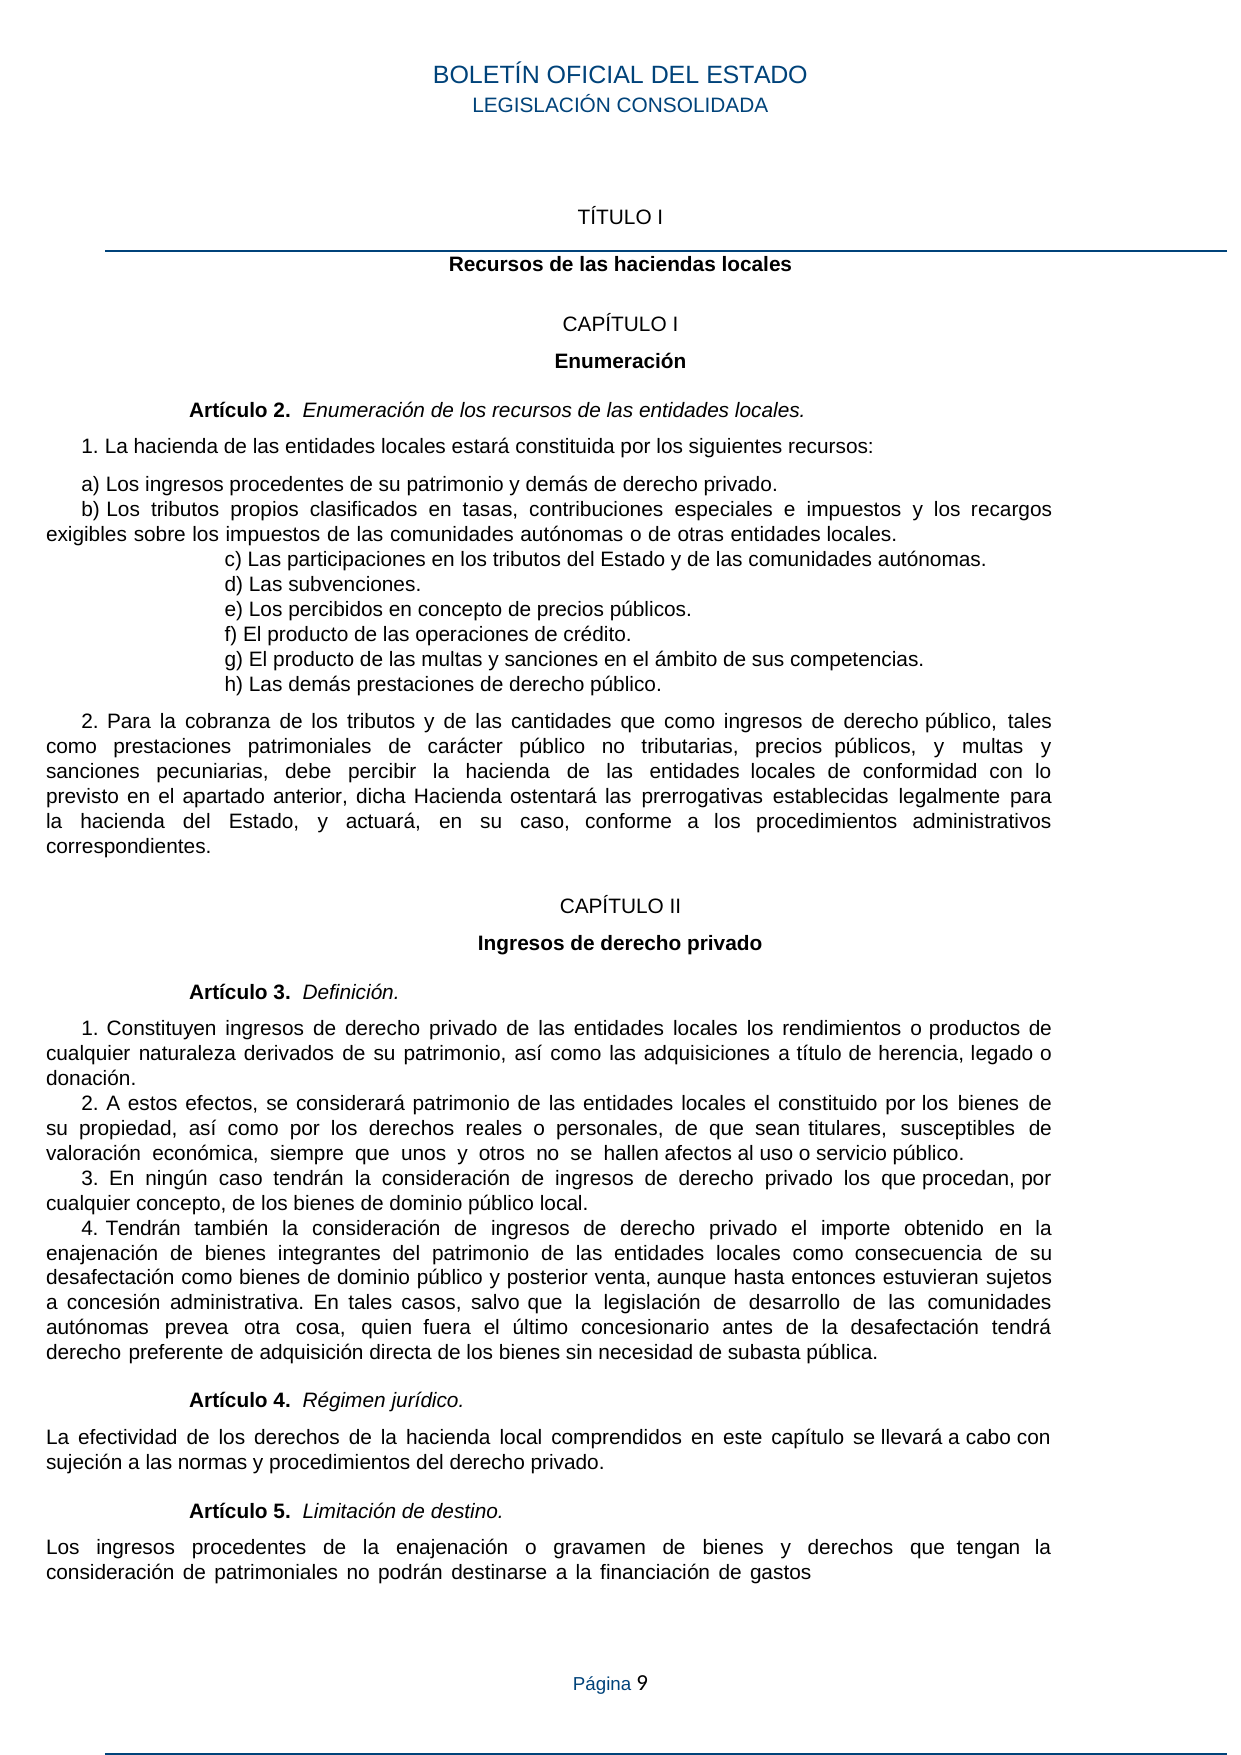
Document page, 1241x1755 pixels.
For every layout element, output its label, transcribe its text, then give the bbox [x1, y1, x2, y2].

text Los ingresos procedentes de la enajenación o gravamen de bienes y derechos que tengan la consideración de patrimoniales no podrán destinarse a la financiación de gastos [46, 1535, 1052, 1584]
list Tendrán también la consideración de ingresos de derecho privado el importe obtenido en la enajenación de bienes integrantes del patrimonio de las entidades locales como consecuencia de su desafectación como bienes de dominio público y posterior venta, aunque hasta entonces estuvieran sujetos a concesión administrativa. En tales casos, salvo que la legislación de desarrollo de las comunidades autónomas prevea otra cosa, quien fuera el último concesionario antes de la desafectación tendrá derecho preferente de adquisición directa de los bienes sin necesidad de subasta pública. [46, 1215, 1052, 1364]
text Artículo 3. Definición. [189, 979, 1195, 1003]
list Los percibidos en concepto de precios públicos. [224, 597, 1195, 621]
list Para la cobranza de los tributos y de las cantidades que como ingresos de derecho público, tales como prestaciones patrimoniales de carácter público no tributarias, precios públicos, y multas y sanciones pecuniarias, debe percibir la hacienda de las entidades locales de conformidad con lo previsto en el apartado anterior, dicha Hacienda ostentará las prerrogativas establecidas legalmente para la hacienda del Estado, y actuará, en su caso, conforme a los procedimientos administrativos correspondientes. [46, 709, 1052, 858]
list Las subvenciones. [224, 572, 1195, 596]
list Las participaciones en los tributos del Estado y de las comunidades autónomas. [224, 547, 1195, 571]
text CAPÍTULO I [46, 312, 1195, 336]
text Artículo 4. Régimen jurídico. [189, 1388, 1195, 1412]
list A estos efectos, se considerará patrimonio de las entidades locales el constituido por los bienes de su propiedad, así como por los derechos reales o personales, de que sean titulares, susceptibles de valoración económica, siempre que unos y otros no se hallen afectos al uso o servicio público. [46, 1091, 1052, 1165]
subtitle Ingresos de derecho privado [189, 931, 1195, 955]
list Las demás prestaciones de derecho público. [224, 672, 1195, 696]
subtitle Recursos de las haciendas locales [46, 242, 1195, 276]
subtitle Enumeración [46, 349, 1195, 373]
text La efectividad de los derechos de la hacienda local comprendidos en este capítulo se llevará a cabo con sujeción a las normas y procedimientos del derecho privado. [46, 1425, 1052, 1474]
text Artículo 5. Limitación de destino. [189, 1498, 1195, 1522]
list Los ingresos procedentes de su patrimonio y demás de derecho privado. [46, 472, 1195, 496]
list Constituyen ingresos de derecho privado de las entidades locales los rendimientos o productos de cualquier naturaleza derivados de su patrimonio, así como las adquisiciones a título de herencia, legado o donación. [46, 1016, 1052, 1090]
text TÍTULO I [46, 205, 1195, 229]
text CAPÍTULO II [46, 894, 1195, 918]
list En ningún caso tendrán la consideración de ingresos de derecho privado los que procedan, por cualquier concepto, de los bienes de dominio público local. [46, 1166, 1052, 1214]
list Los tributos propios clasificados en tasas, contribuciones especiales e impuestos y los recargos exigibles sobre los impuestos de las comunidades autónomas o de otras entidades locales. [46, 497, 1052, 546]
text Artículo 2. Enumeración de los recursos de las entidades locales. [189, 398, 1195, 422]
list El producto de las operaciones de crédito. [224, 622, 1195, 646]
list El producto de las multas y sanciones en el ámbito de sus competencias. [224, 647, 1195, 671]
list La hacienda de las entidades locales estará constituida por los siguientes recursos: [46, 434, 1195, 458]
